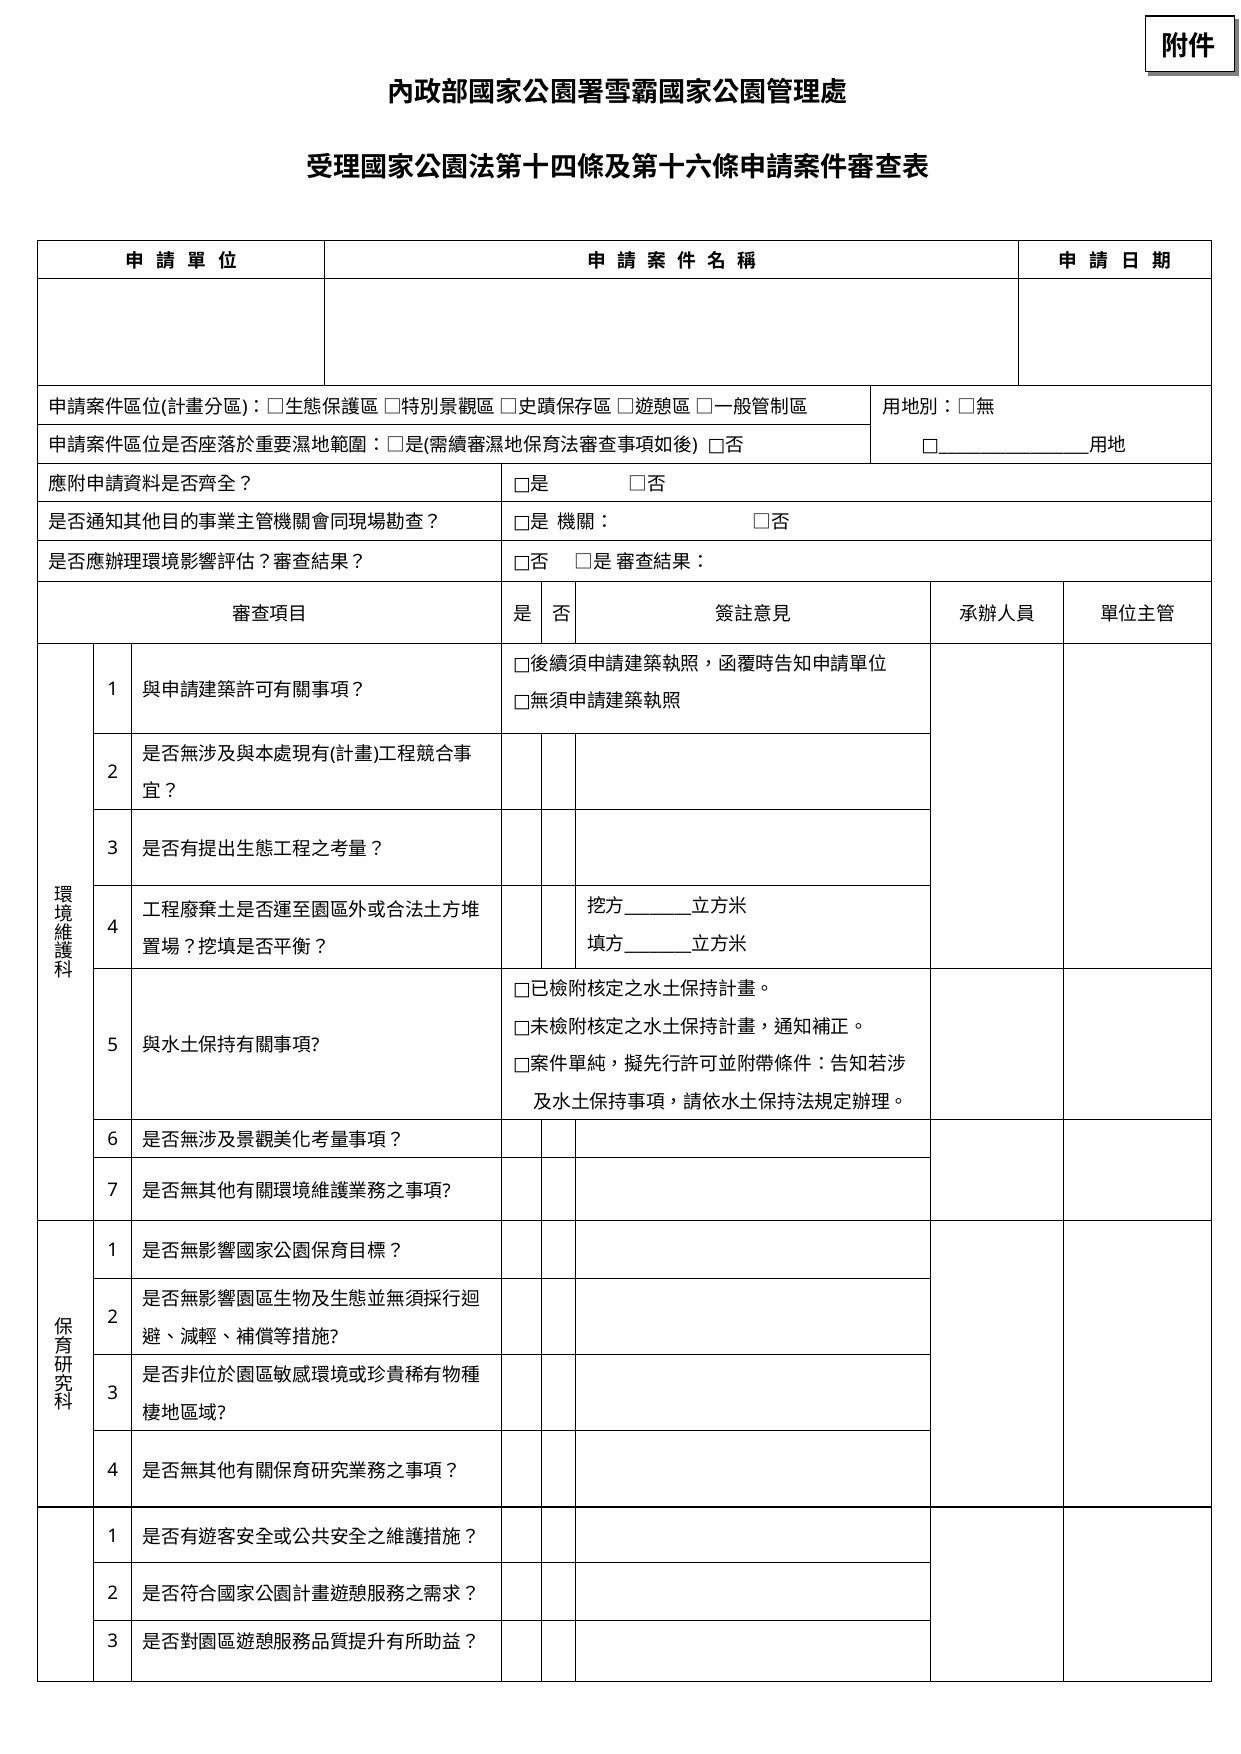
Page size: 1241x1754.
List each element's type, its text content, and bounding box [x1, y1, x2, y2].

table_cell [542, 1431, 575, 1506]
table_cell 簽註意見 [576, 582, 930, 642]
table_cell [325, 279, 1018, 385]
table_cell 是否對園區遊憩服務品質提升有所助益？ [132, 1621, 501, 1681]
table_cell [502, 1158, 541, 1220]
table_cell 4 [94, 886, 131, 968]
table_cell 是否非位於園區敏感環境或珍貴稀有物種棲地區域? [132, 1355, 501, 1430]
table_cell [1064, 969, 1211, 1119]
text 受理國家公園法第十四條及第十六條申請案件審查表 [37, 127, 1180, 202]
table_cell [576, 1279, 930, 1354]
table_cell [576, 1621, 930, 1681]
table_cell [38, 279, 324, 385]
table_cell 是否無其他有關保育研究業務之事項？ [132, 1431, 501, 1506]
table_cell 2 [94, 1279, 131, 1354]
table_cell 3 [94, 1621, 131, 1681]
table_cell [576, 734, 930, 808]
text 附件 [1161, 24, 1219, 63]
table_cell [542, 1221, 575, 1278]
table_cell 與申請建築許可有關事項？ [132, 644, 501, 732]
table_cell [542, 734, 575, 808]
table_cell [542, 1355, 575, 1430]
text 內政部國家公園署雪霸國家公園管理處 [37, 52, 1180, 127]
table_header 申請日期 [1019, 241, 1211, 278]
table_cell [542, 1621, 575, 1681]
table_cell [502, 886, 541, 968]
table_cell 是否符合國家公園計畫遊憩服務之需求？ [132, 1563, 501, 1620]
table_cell [931, 644, 1063, 968]
table_cell [576, 1431, 930, 1506]
table_cell [502, 1120, 541, 1157]
table_cell □是 機關： □否 [502, 502, 1211, 539]
table_cell [542, 1508, 575, 1562]
table_cell 是否無影響國家公園保育目標？ [132, 1221, 501, 1278]
table_cell 應附申請資料是否齊全？ [38, 464, 501, 501]
table_cell 是否應辦理環境影響評估？審查結果？ [38, 541, 501, 581]
table_cell [502, 734, 541, 808]
table_cell 工程廢棄土是否運至園區外或合法土方堆置場？挖填是否平衡？ [132, 886, 501, 968]
table_cell 是否無涉及景觀美化考量事項？ [132, 1120, 501, 1157]
table_cell [931, 969, 1063, 1119]
table_cell 審查項目 [38, 582, 501, 642]
table_cell 用地別：□無 □__________________用地 [871, 386, 1211, 462]
table_cell □已檢附核定之水土保持計畫。 □未檢附核定之水土保持計畫，通知補正。 □案件單純，擬先行許可並附帶條件：告知若涉及水土保持事項，請依水土保持法規定辦理。 [502, 969, 930, 1119]
table_cell 是否無其他有關環境維護業務之事項? [132, 1158, 501, 1220]
table_cell 遊憩服務科 [38, 1508, 93, 1681]
table_cell [542, 810, 575, 884]
table_cell 申請案件區位(計畫分區)：□生態保護區 □特別景觀區 □史蹟保存區 □遊憩區 □一般管制區 [38, 386, 870, 424]
table_cell [502, 1355, 541, 1430]
table_cell [576, 1120, 930, 1157]
table_cell 是否無涉及與本處現有(計畫)工程競合事宜？ [132, 734, 501, 808]
table_cell [931, 1221, 1063, 1506]
table_cell 環境維護科 [38, 644, 93, 1220]
table_cell 3 [94, 1355, 131, 1430]
table_cell 1 [94, 644, 131, 732]
table_cell 是 [502, 582, 541, 642]
table_cell 保育研究科 [38, 1221, 93, 1506]
table_cell 2 [94, 734, 131, 808]
table_cell 5 [94, 969, 131, 1119]
table_cell [502, 1508, 541, 1562]
table_cell [542, 1279, 575, 1354]
table_cell [931, 1508, 1063, 1681]
table_cell [502, 1279, 541, 1354]
table_cell 是否通知其他目的事業主管機關會同現場勘查？ [38, 502, 501, 539]
table_header 申請案件名稱 [325, 241, 1018, 278]
table_cell [542, 1158, 575, 1220]
table_cell [576, 1158, 930, 1220]
table_cell 否 [542, 582, 575, 642]
table_cell [576, 1508, 930, 1562]
table_cell 是否無影響園區生物及生態並無須採行迴避、減輕、補償等措施? [132, 1279, 501, 1354]
table_cell 2 [94, 1563, 131, 1620]
table_cell 承辦人員 [931, 582, 1063, 642]
table_cell [931, 1120, 1063, 1220]
table_cell 挖方________立方米 填方________立方米 [576, 886, 930, 968]
table_cell 3 [94, 810, 131, 884]
table_cell [576, 810, 930, 884]
table_cell [1064, 1221, 1211, 1506]
table_cell 4 [94, 1431, 131, 1506]
table_cell 是否有提出生態工程之考量？ [132, 810, 501, 884]
table_cell [1064, 644, 1211, 968]
table_cell 1 [94, 1508, 131, 1562]
table_cell 7 [94, 1158, 131, 1220]
table_cell [576, 1221, 930, 1278]
table_cell □後續須申請建築執照，函覆時告知申請單位 □無須申請建築執照 [502, 644, 930, 732]
table_cell □否 □是 審查結果： [502, 541, 1211, 581]
table_cell [542, 1120, 575, 1157]
table_cell [1019, 279, 1211, 385]
table_cell 6 [94, 1120, 131, 1157]
table_cell [502, 1221, 541, 1278]
table_cell [576, 1563, 930, 1620]
table_header 申請單位 [38, 241, 324, 278]
table_cell [1064, 1508, 1211, 1681]
table_cell 申請案件區位是否座落於重要濕地範圍：□是(需續審濕地保育法審查事項如後) □否 [38, 425, 870, 462]
table_cell 與水土保持有關事項? [132, 969, 501, 1119]
table_cell [1064, 1120, 1211, 1220]
table_cell [542, 1563, 575, 1620]
table_cell [502, 810, 541, 884]
table_cell [542, 886, 575, 968]
table_cell [502, 1431, 541, 1506]
table_cell □是 □否 [502, 464, 1211, 501]
table_cell [502, 1621, 541, 1681]
table_cell 1 [94, 1221, 131, 1278]
table_cell [502, 1563, 541, 1620]
table_cell 單位主管 [1064, 582, 1211, 642]
table_cell [576, 1355, 930, 1430]
table_cell 是否有遊客安全或公共安全之維護措施？ [132, 1508, 501, 1562]
